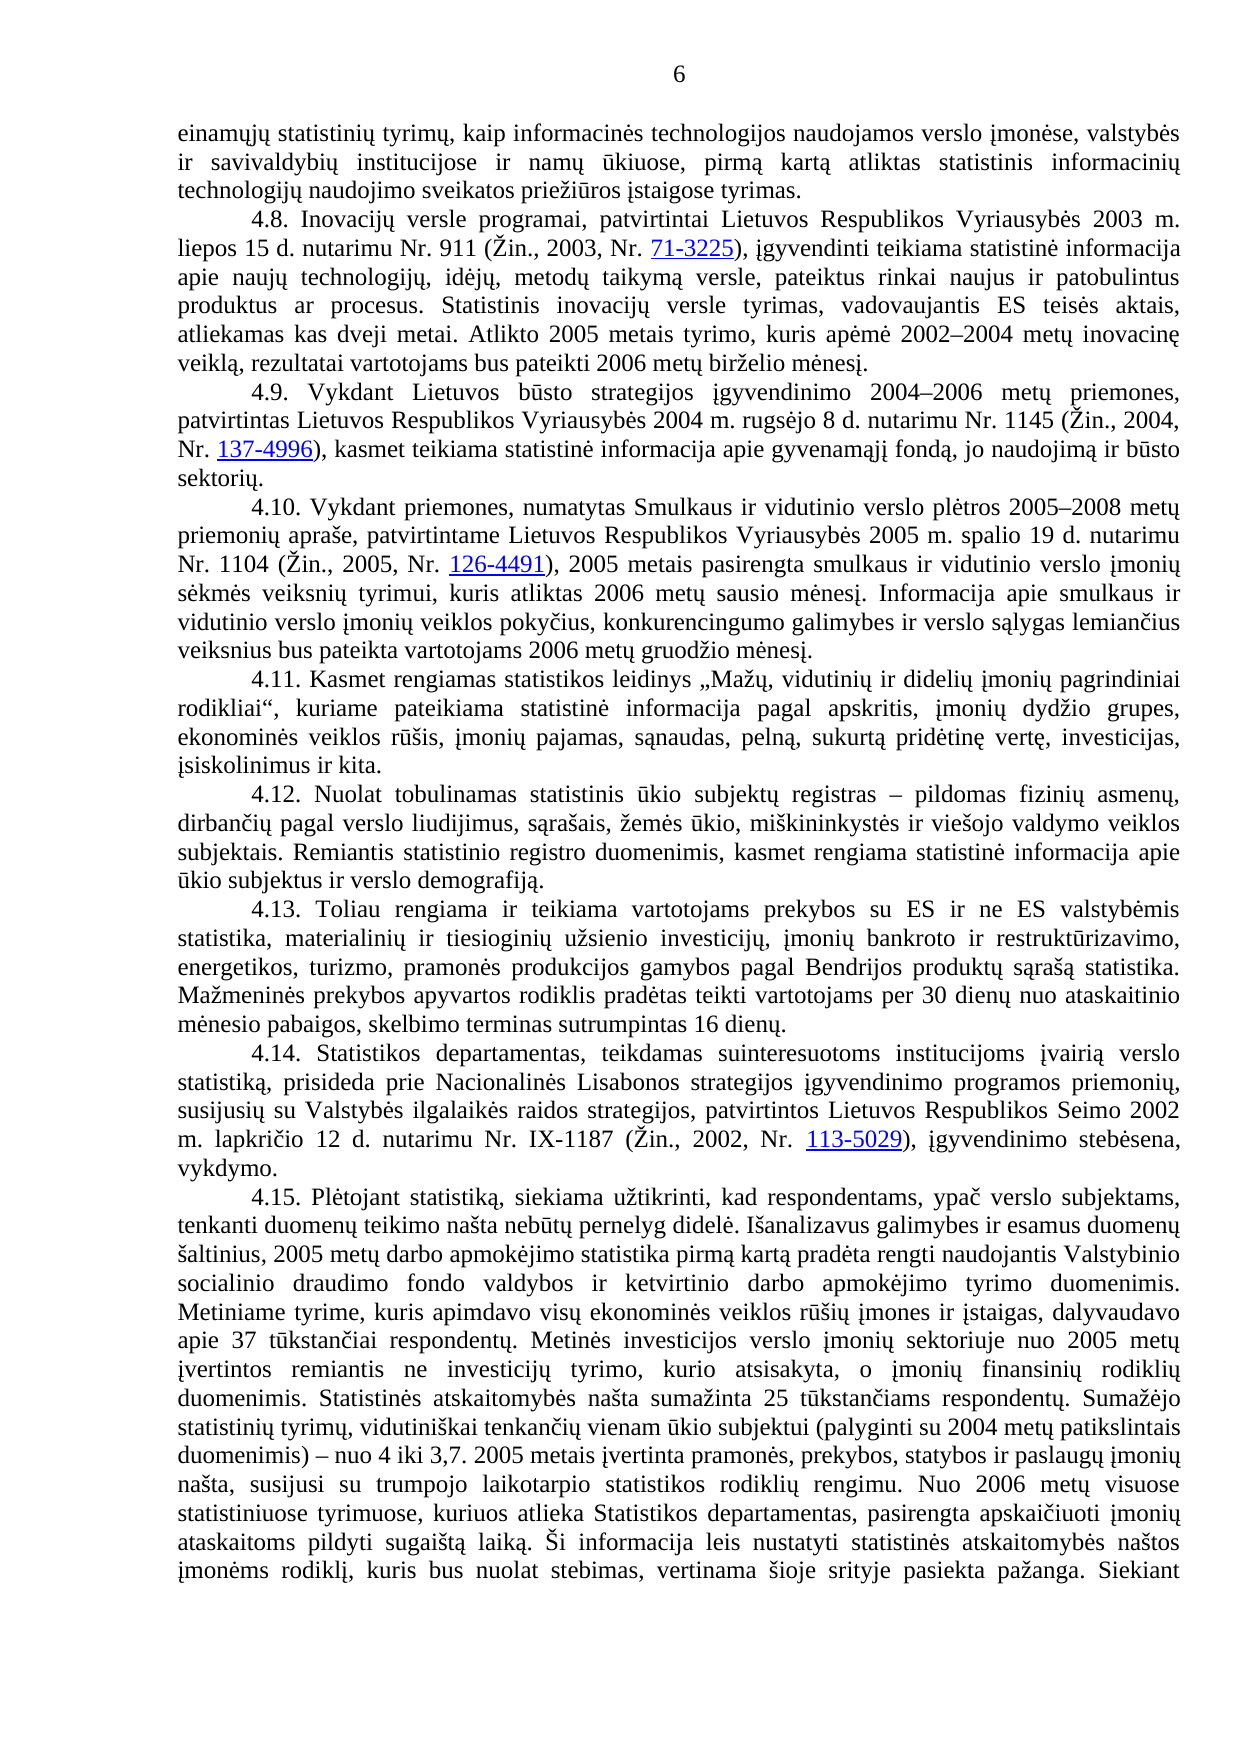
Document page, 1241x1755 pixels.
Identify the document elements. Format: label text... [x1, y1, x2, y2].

text 4.15. Plėtojant statistiką, siekiama užtikrinti, kad respondentams, ypač verslo subjektams, tenkanti duomenų teikimo našta nebūtų pernelyg didelė. Išanalizavus galimybes ir esamus duomenų šaltinius, 2005 metų darbo apmokėjimo statistika pirmą kartą pradėta rengti naudojantis Valstybinio socialinio draudimo fondo valdybos ir ketvirtinio darbo apmokėjimo tyrimo duomenimis. Metiniame tyrime, kuris apimdavo visų ekonominės veiklos rūšių įmones ir įstaigas, dalyvaudavo apie 37 tūkstančiai respondentų. Metinės investicijos verslo įmonių sektoriuje nuo 2005 metų įvertintos remiantis ne investicijų tyrimo, kurio atsisakyta, o įmonių finansinių rodiklių duomenimis. Statistinės atskaitomybės našta sumažinta 25 tūkstančiams respondentų. Sumažėjo statistinių tyrimų, vidutiniškai tenkančių vienam ūkio subjektui (palyginti su 2004 metų patikslintais duomenimis) – nuo 4 iki 3,7. 2005 metais įvertinta pramonės, prekybos, statybos ir paslaugų įmonių našta, susijusi su trumpojo laikotarpio statistikos rodiklių rengimu. Nuo 2006 metų visuose statistiniuose tyrimuose, kuriuos atlieka Statistikos departamentas, pasirengta apskaičiuoti įmonių ataskaitoms pildyti sugaištą laiką. Ši informacija leis nustatyti statistinės atskaitomybės naštos įmonėms rodiklį, kuris bus nuolat stebimas, vertinama šioje srityje pasiekta pažanga. Siekiant [177, 1182, 1181, 1584]
text 4.13. Toliau rengiama ir teikiama vartotojams prekybos su ES ir ne ES valstybėmis statistika, materialinių ir tiesioginių užsienio investicijų, įmonių bankroto ir restruktūrizavimo, energetikos, turizmo, pramonės produkcijos gamybos pagal Bendrijos produktų sąrašą statistika. Mažmeninės prekybos apyvartos rodiklis pradėtas teikti vartotojams per 30 dienų nuo ataskaitinio mėnesio pabaigos, skelbimo terminas sutrumpintas 16 dienų. [177, 894, 1181, 1038]
text 4.10. Vykdant priemones, numatytas Smulkaus ir vidutinio verslo plėtros 2005–2008 metų priemonių apraše, patvirtintame Lietuvos Respublikos Vyriausybės 2005 m. spalio 19 d. nutarimu Nr. 1104 (Žin., 2005, Nr. 126-4491), 2005 metais pasirengta smulkaus ir vidutinio verslo įmonių sėkmės veiksnių tyrimui, kuris atliktas 2006 metų sausio mėnesį. Informacija apie smulkaus ir vidutinio verslo įmonių veiklos pokyčius, konkurencingumo galimybes ir verslo sąlygas lemiančius veiksnius bus pateikta vartotojams 2006 metų gruodžio mėnesį. [177, 492, 1181, 664]
text 4.8. Inovacijų versle programai, patvirtintai Lietuvos Respublikos Vyriausybės 2003 m. liepos 15 d. nutarimu Nr. 911 (Žin., 2003, Nr. 71-3225), įgyvendinti teikiama statistinė informacija apie naujų technologijų, idėjų, metodų taikymą versle, pateiktus rinkai naujus ir patobulintus produktus ar procesus. Statistinis inovacijų versle tyrimas, vadovaujantis ES teisės aktais, atliekamas kas dveji metai. Atlikto 2005 metais tyrimo, kuris apėmė 2002–2004 metų inovacinę veiklą, rezultatai vartotojams bus pateikti 2006 metų birželio mėnesį. [177, 204, 1181, 377]
text 4.12. Nuolat tobulinamas statistinis ūkio subjektų registras – pildomas fizinių asmenų, dirbančių pagal verslo liudijimus, sąrašais, žemės ūkio, miškininkystės ir viešojo valdymo veiklos subjektais. Remiantis statistinio registro duomenimis, kasmet rengiama statistinė informacija apie ūkio subjektus ir verslo demografiją. [177, 779, 1181, 894]
text 4.14. Statistikos departamentas, teikdamas suinteresuotoms institucijoms įvairią verslo statistiką, prisideda prie Nacionalinės Lisabonos strategijos įgyvendinimo programos priemonių, susijusių su Valstybės ilgalaikės raidos strategijos, patvirtintos Lietuvos Respublikos Seimo 2002 m. lapkričio 12 d. nutarimu Nr. IX-1187 (Žin., 2002, Nr. 113-5029), įgyvendinimo stebėsena, vykdymo. [177, 1038, 1181, 1182]
text 4.9. Vykdant Lietuvos būsto strategijos įgyvendinimo 2004–2006 metų priemones, patvirtintas Lietuvos Respublikos Vyriausybės 2004 m. rugsėjo 8 d. nutarimu Nr. 1145 (Žin., 2004, Nr. 137-4996), kasmet teikiama statistinė informacija apie gyvenamąjį fondą, jo naudojimą ir būsto sektorių. [177, 377, 1181, 492]
text 4.11. Kasmet rengiamas statistikos leidinys „Mažų, vidutinių ir didelių įmonių pagrindiniai rodikliai“, kuriame pateikiama statistinė informacija pagal apskritis, įmonių dydžio grupes, ekonominės veiklos rūšis, įmonių pajamas, sąnaudas, pelną, sukurtą pridėtinę vertę, investicijas, įsiskolinimus ir kita. [177, 664, 1181, 779]
text einamųjų statistinių tyrimų, kaip informacinės technologijos naudojamos verslo įmonėse, valstybės ir savivaldybių institucijose ir namų ūkiuose, pirmą kartą atliktas statistinis informacinių technologijų naudojimo sveikatos priežiūros įstaigose tyrimas. [177, 118, 1181, 204]
